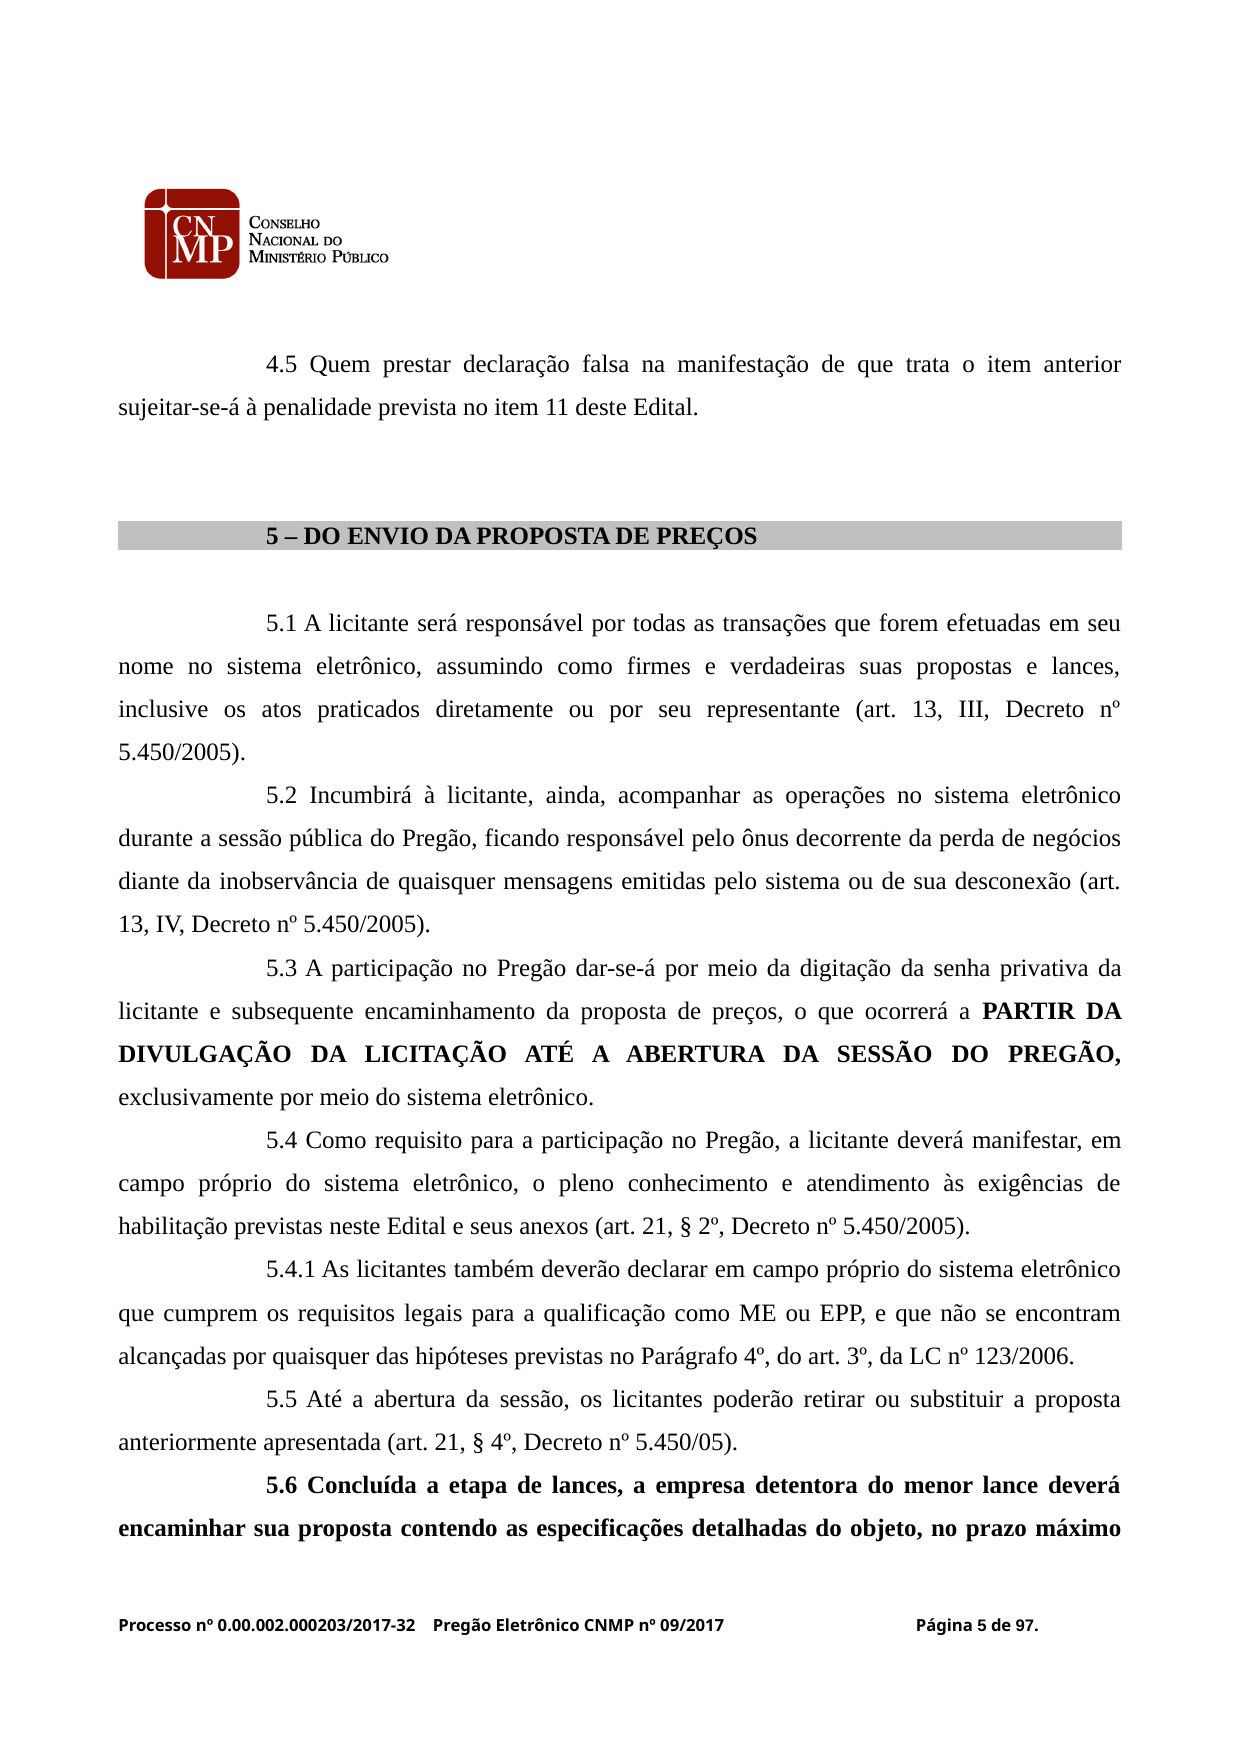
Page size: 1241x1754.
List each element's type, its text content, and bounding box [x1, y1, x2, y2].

text 5.1 A licitante será responsável por todas as transações que forem efetuadas em seu nome no sistema eletrônico, assumindo como firmes e verdadeiras suas propostas e lances, inclusive os atos praticados diretamente ou por seu representante (art. 13, III, Decreto nº 5.450/2005). [118, 608, 1122, 766]
text 5.3 A participação no Pregão dar-se-á por meio da digitação da senha privativa da licitante e subsequente encaminhamento da proposta de preços, o que ocorrerá a PARTIR DA DIVULGAÇÃO DA LICITAÇÃO ATÉ A ABERTURA DA SESSÃO DO PREGÃO, exclusivamente por meio do sistema eletrônico. [118, 953, 1122, 1111]
picture [128, 174, 398, 293]
text 5.5 Até a abertura da sessão, os licitantes poderão retirar ou substituir a proposta anteriormente apresentada (art. 21, § 4º, Decreto nº 5.450/05). [118, 1384, 1122, 1456]
text 5.4.1 As licitantes também deverão declarar em campo próprio do sistema eletrônico que cumprem os requisitos legais para a qualificação como ME ou EPP, e que não se encontram alcançadas por quaisquer das hipóteses previstas no Parágrafo 4º, do art. 3º, da LC nº 123/2006. [118, 1254, 1122, 1369]
text 5.2 Incumbirá à licitante, ainda, acompanhar as operações no sistema eletrônico durante a sessão pública do Pregão, ficando responsável pelo ônus decorrente da perda de negócios diante da inobservância de quaisquer mensagens emitidas pelo sistema ou de sua desconexão (art. 13, IV, Decreto nº 5.450/2005). [118, 780, 1122, 938]
text 5.6 Concluída a etapa de lances, a empresa detentora do menor lance deverá encaminhar sua proposta contendo as especificações detalhadas do objeto, no prazo máximo [118, 1470, 1122, 1542]
text 5.4 Como requisito para a participação no Pregão, a licitante deverá manifestar, em campo próprio do sistema eletrônico, o pleno conhecimento e atendimento às exigências de habilitação previstas neste Edital e seus anexos (art. 21, § 2º, Decreto nº 5.450/2005). [118, 1125, 1122, 1240]
text 4.5 Quem prestar declaração falsa na manifestação de que trata o item anterior sujeitar-se-á à penalidade prevista no item 11 deste Edital. [118, 349, 1122, 421]
text 5 – DO ENVIO DA PROPOSTA DE PREÇOS [118, 521, 1122, 550]
